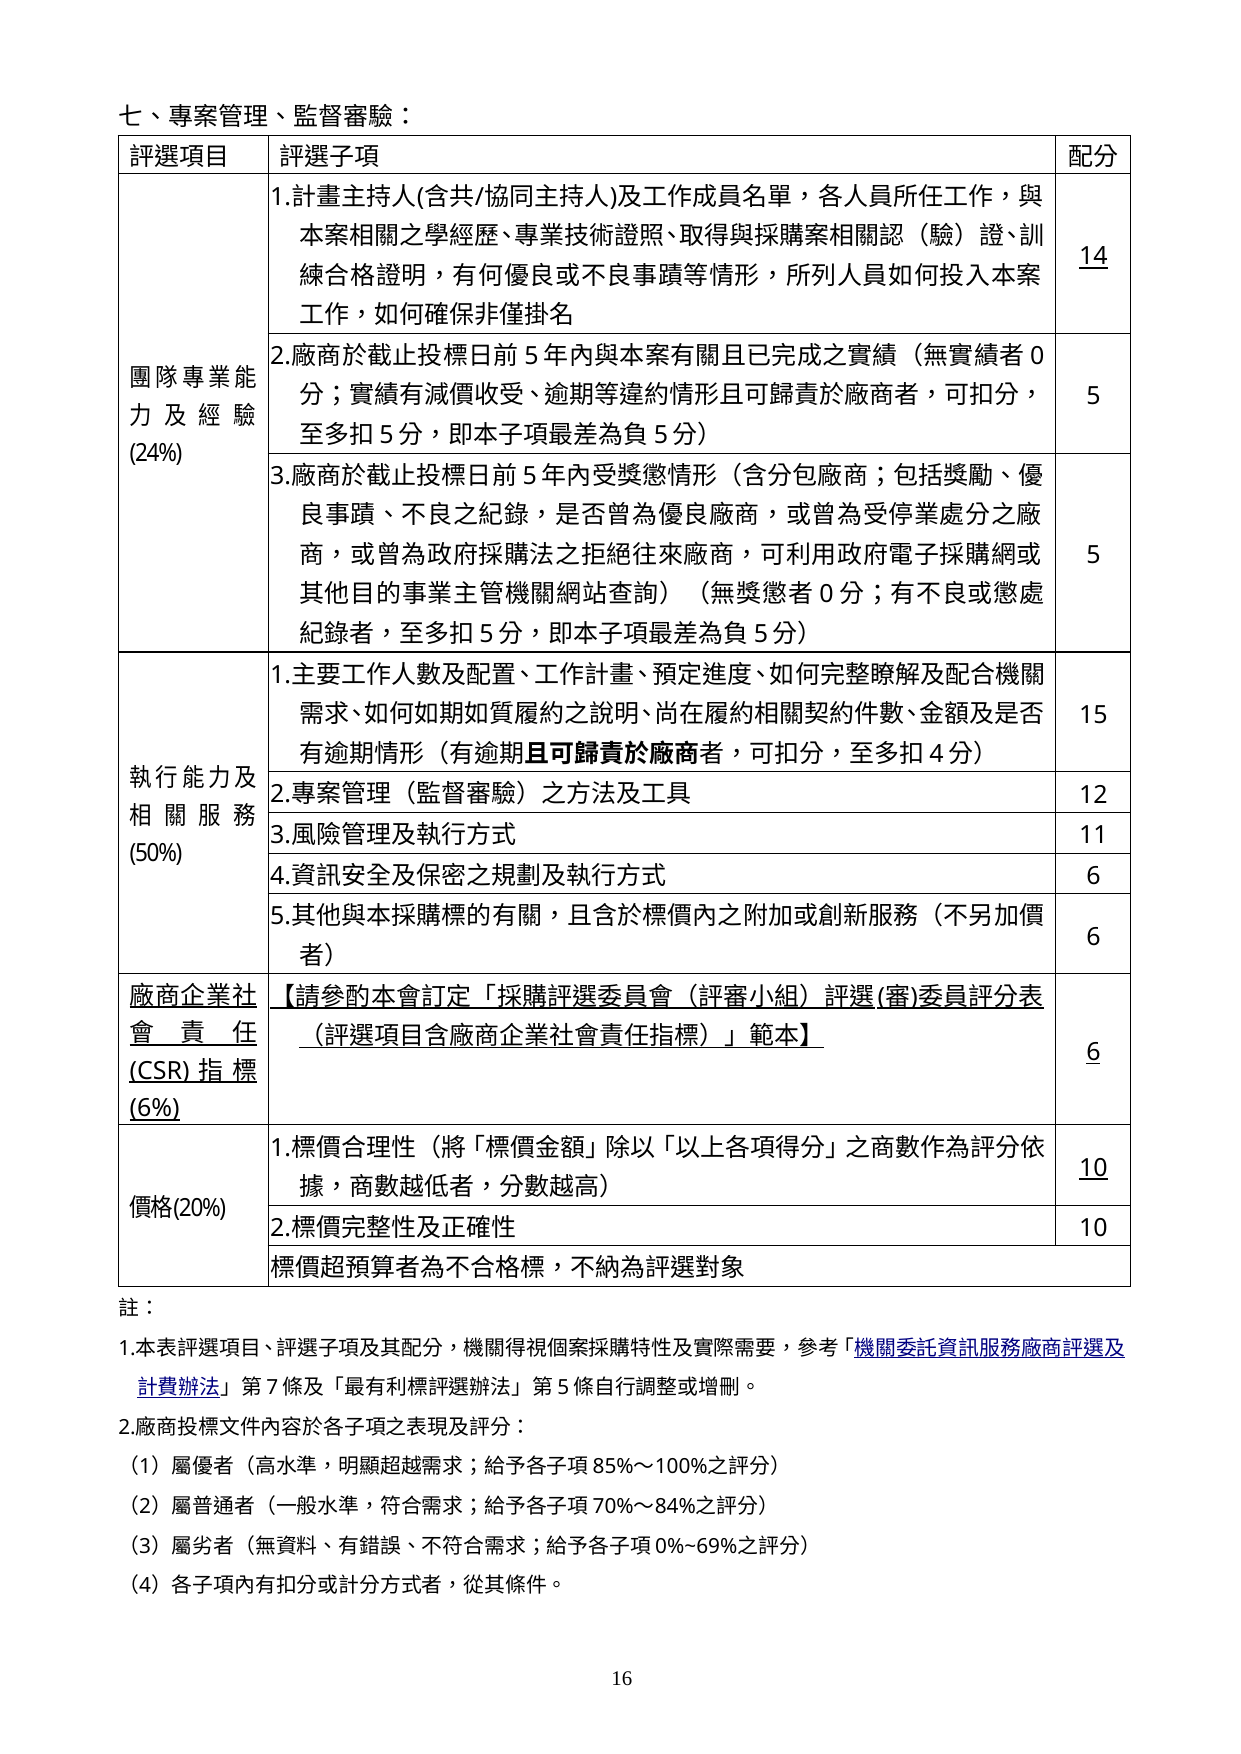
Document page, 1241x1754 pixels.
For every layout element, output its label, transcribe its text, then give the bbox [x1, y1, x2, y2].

text （2）屬普通者（一般水準，符合需求；給予各子項70%～84%之評分） [118, 1485, 1125, 1524]
table_cell 1.標價合理性（將「標價金額」除以「以上各項得分」之商數作為評分依據，商數越低者，分數越高） [269, 1125, 1055, 1204]
table_header 配分 [1056, 136, 1130, 173]
text 註： [118, 1287, 1125, 1326]
table_header 評選子項 [269, 136, 1055, 173]
table_cell 標價超預算者為不合格標，不納為評選對象 [269, 1246, 1130, 1286]
table_cell 5.其他與本採購標的有關，且含於標價內之附加或創新服務（不另加價者） [269, 894, 1055, 973]
table_cell 10 [1056, 1125, 1130, 1204]
text （4）各子項內有扣分或計分方式者，從其條件。 [118, 1564, 1125, 1603]
table_cell 執行能力及相關服務(50%) [119, 653, 268, 973]
table_cell 價格(20%) [119, 1125, 268, 1286]
table_cell 11 [1056, 813, 1130, 852]
text （3）屬劣者（無資料、有錯誤、不符合需求；給予各子項0%~69%之評分） [118, 1524, 1125, 1564]
table_cell 廠商企業社會責任(CSR)指標(6%) [119, 974, 268, 1124]
text （1）屬優者（高水準，明顯超越需求；給予各子項85%～100%之評分） [118, 1445, 1125, 1485]
table_cell 10 [1056, 1206, 1130, 1245]
table_cell 14 [1056, 174, 1130, 333]
table_cell 6 [1056, 894, 1130, 973]
table_cell 6 [1056, 854, 1130, 893]
text 2.廠商投標文件內容於各子項之表現及評分： [118, 1406, 1125, 1445]
text 七、專案管理、監督審驗： [118, 95, 1125, 135]
table_cell 1.主要工作人數及配置、工作計畫、預定進度、如何完整瞭解及配合機關需求、如何如期如質履約之說明、尚在履約相關契約件數、金額及是否有逾期情形（有逾期且可歸責於廠商者，可扣分，至多扣4分） [269, 653, 1055, 771]
table_cell 3.風險管理及執行方式 [269, 813, 1055, 852]
table_cell 12 [1056, 772, 1130, 812]
table_cell 1.計畫主持人(含共/協同主持人)及工作成員名單，各人員所任工作，與本案相關之學經歷、專業技術證照、取得與採購案相關認（驗）證、訓練合格證明，有何優良或不良事蹟等情形，所列人員如何投入本案工作，如何確保非僅掛名 [269, 174, 1055, 333]
table_cell 2.專案管理（監督審驗）之方法及工具 [269, 772, 1055, 812]
table_cell 團隊專業能力及經驗(24%) [119, 174, 268, 651]
table_cell 4.資訊安全及保密之規劃及執行方式 [269, 854, 1055, 893]
table_header 評選項目 [119, 136, 268, 173]
table_cell 2.廠商於截止投標日前5年內與本案有關且已完成之實績（無實績者0分；實績有減價收受、逾期等違約情形且可歸責於廠商者，可扣分，至多扣5分，即本子項最差為負5分） [269, 334, 1055, 452]
table_cell 【請參酌本會訂定「採購評選委員會（評審小組）評選(審)委員評分表（評選項目含廠商企業社會責任指標）」範本】 [269, 974, 1055, 1124]
table_cell 15 [1056, 653, 1130, 771]
table_cell 6 [1056, 974, 1130, 1124]
table_cell 5 [1056, 454, 1130, 651]
table_cell 3.廠商於截止投標日前5年內受獎懲情形（含分包廠商；包括獎勵、優良事蹟、不良之紀錄，是否曾為優良廠商，或曾為受停業處分之廠商，或曾為政府採購法之拒絕往來廠商，可利用政府電子採購網或其他目的事業主管機關網站查詢）（無獎懲者0分；有不良或懲處紀錄者，至多扣5分，即本子項最差為負5分） [269, 454, 1055, 651]
text 1.本表評選項目、評選子項及其配分，機關得視個案採購特性及實際需要，參考「機關委託資訊服務廠商評選及計費辦法」第7條及「最有利標評選辦法」第5條自行調整或增刪。 [118, 1326, 1125, 1406]
table_cell 5 [1056, 334, 1130, 452]
table_cell 2.標價完整性及正確性 [269, 1206, 1055, 1245]
